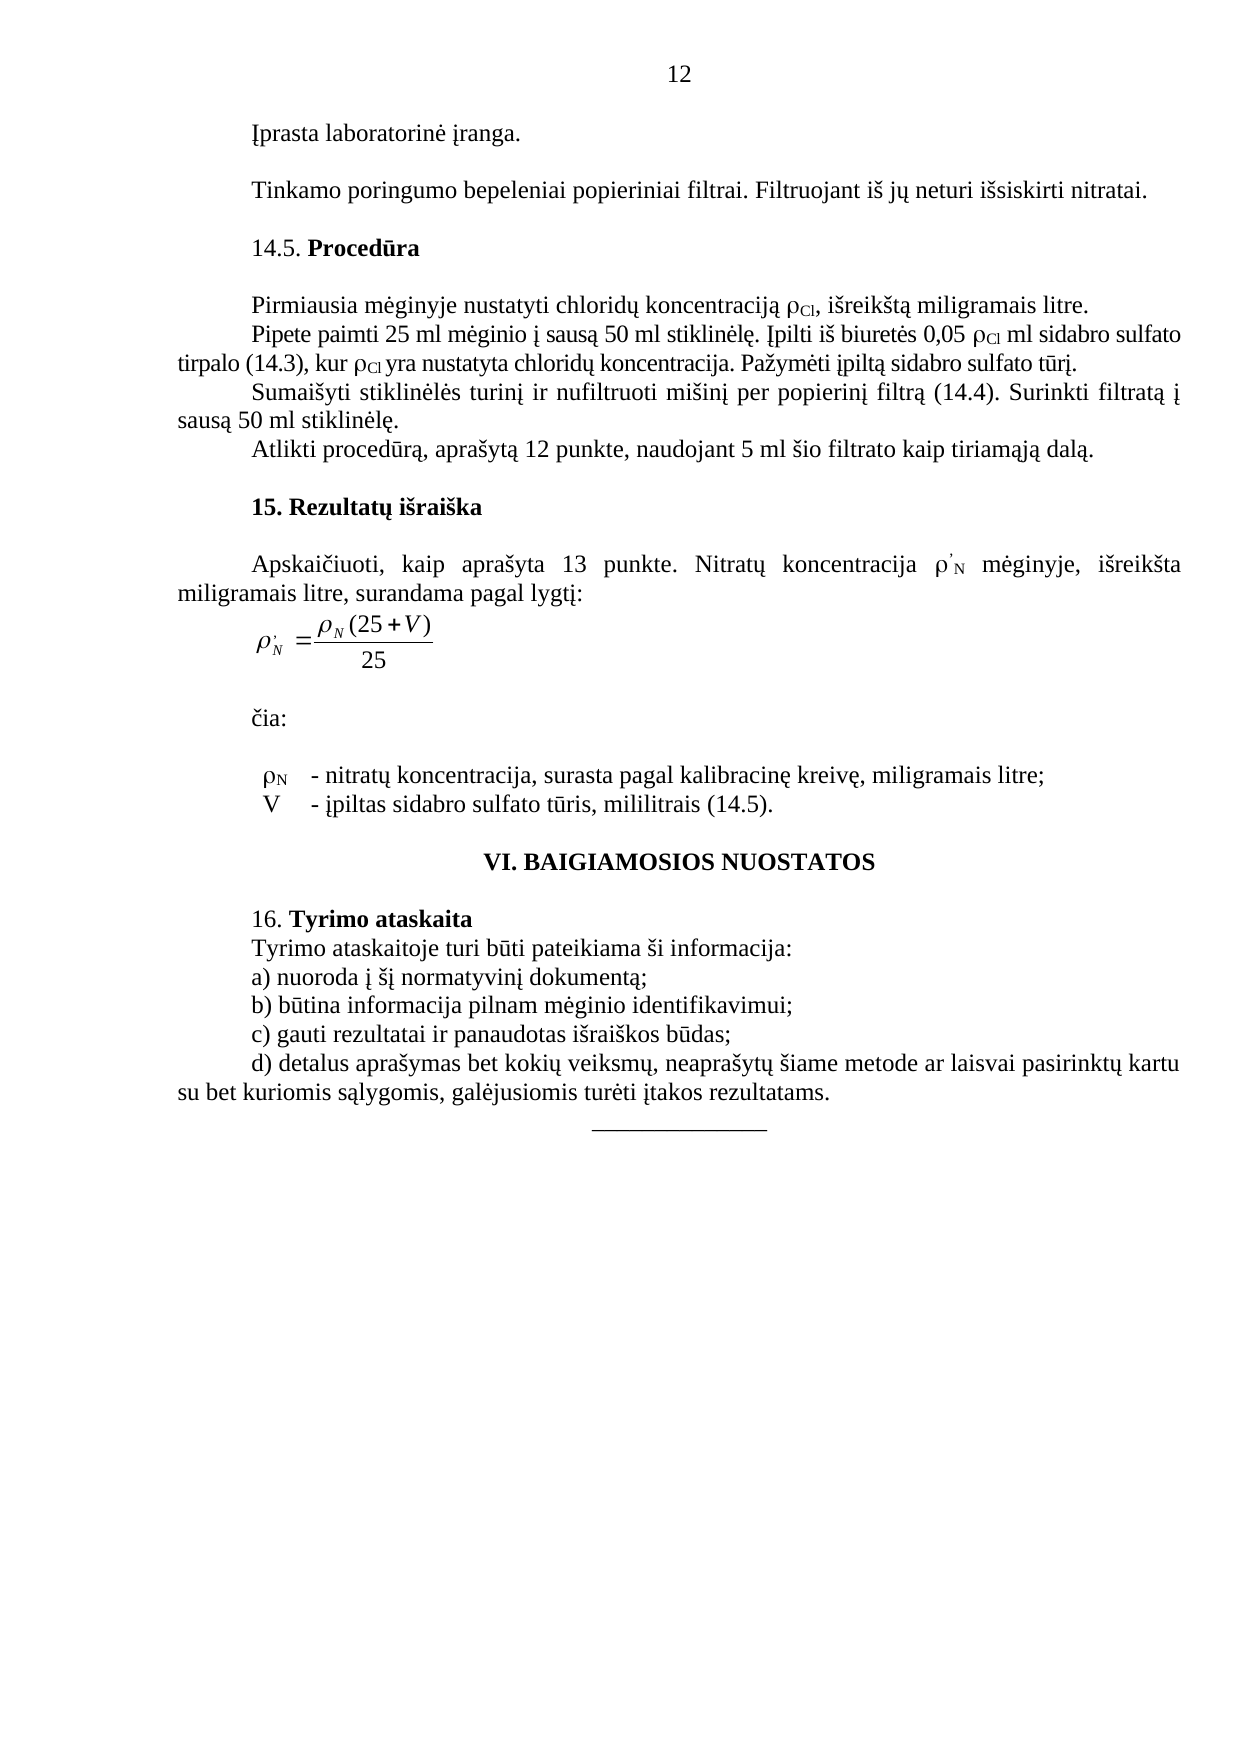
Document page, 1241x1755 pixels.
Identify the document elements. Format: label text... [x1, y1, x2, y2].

table_cell - įpiltas sidabro sulfato tūris, mililitrais (14.5). [299, 789, 1181, 818]
text 15. Rezultatų išraiška [177, 492, 1181, 521]
text a) nuoroda į šį normatyvinį dokumentą; [177, 962, 1181, 990]
text Atlikti procedūrą, aprašytą 12 punkte, naudojant 5 ml šio filtrato kaip tiriamąją dalą. [177, 434, 1181, 463]
text 16. Tyrimo ataskaita [177, 904, 1181, 933]
table_cell V [177, 789, 299, 818]
text VI. BAIGIAMOSIOS NUOSTATOS [177, 847, 1181, 875]
text Sumaišyti stiklinėlės turinį ir nufiltruoti mišinį per popierinį filtrą (14.4). Surinkti filtratą į sausą 50 ml stiklinėlę. [177, 377, 1181, 434]
text 14.5. Procedūra [177, 233, 1181, 262]
text Pipete paimti 25 ml mėginio į sausą 50 ml stiklinėlę. Įpilti iš biuretės 0,05 rCl ml sidabro sulfato tirpalo (14.3), kur rCl yra nustatyta chloridų koncentracija. Pažymėti įpiltą sidabro sulfato tūrį. [177, 319, 1181, 377]
text c) gauti rezultatai ir panaudotas išraiškos būdas; [177, 1019, 1181, 1048]
text Pirmiausia mėginyje nustatyti chloridų koncentraciją rCl, išreikštą miligramais litre. [177, 291, 1181, 319]
text ______________ [177, 1105, 1181, 1134]
text Apskaičiuoti, kaip aprašyta 13 punkte. Nitratų koncentracija r’N mėginyje, išreikšta miligramais litre, surandama pagal lygtį: [177, 549, 1181, 607]
table_header rN [177, 760, 299, 789]
text čia: [177, 703, 1181, 732]
table_header - nitratų koncentracija, surasta pagal kalibracinę kreivę, miligramais litre; [299, 760, 1181, 789]
text d) detalus aprašymas bet kokių veiksmų, neaprašytų šiame metode ar laisvai pasirinktų kartu su bet kuriomis sąlygomis, galėjusiomis turėti įtakos rezultatams. [177, 1048, 1181, 1105]
text Įprasta laboratorinė įranga. [177, 118, 1181, 147]
text Tinkamo poringumo bepeleniai popieriniai filtrai. Filtruojant iš jų neturi išsiskirti nitratai. [177, 176, 1181, 204]
text b) būtina informacija pilnam mėginio identifikavimui; [177, 990, 1181, 1019]
text Tyrimo ataskaitoje turi būti pateikiama ši informacija: [177, 933, 1181, 962]
